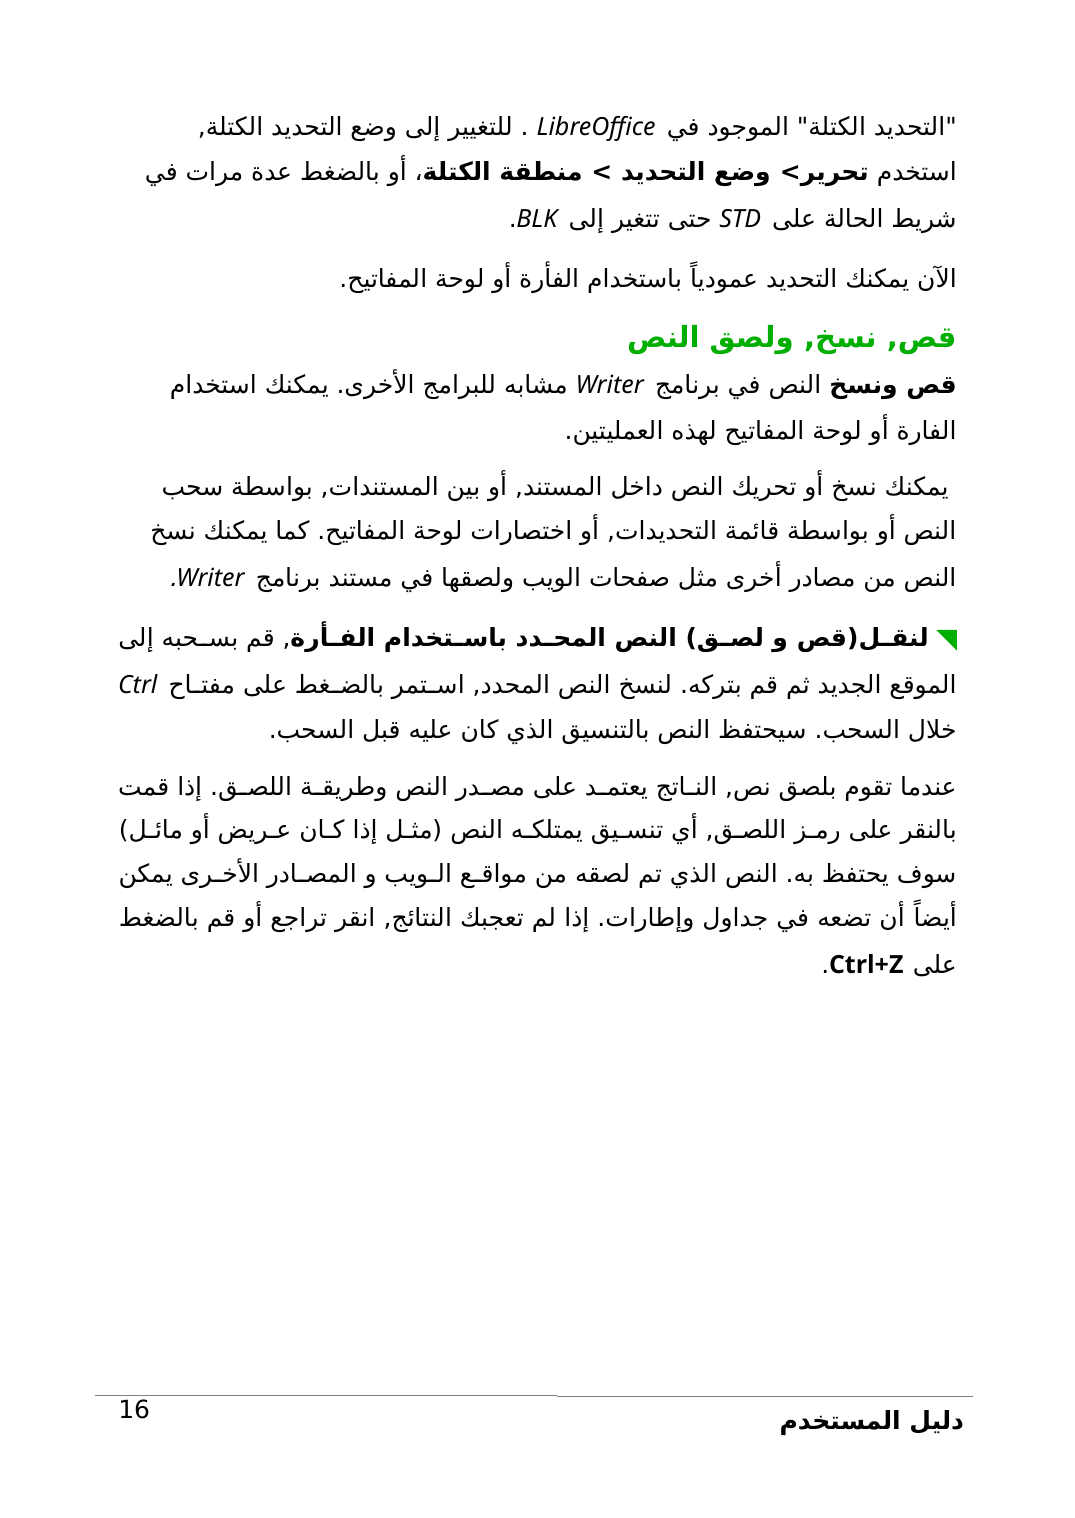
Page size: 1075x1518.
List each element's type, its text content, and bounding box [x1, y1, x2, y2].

text  لنقل(قص و لصق) النص المحدد باستخدام الفأرة, قم بسحبه إلى الموقع الجديد ثم قم بتركه. لنسخ النص المحدد, استمر بالضغط على مفتاح Ctrl خلال السحب. سيحتفظ النص بالتنسيق الذي كان عليه قبل السحب. [118, 623, 957, 745]
text يمكنك نسخ أو تحريك النص داخل المستند, أو بين المستندات, بواسطة سحب النص أو بواسطة قائمة التحديدات, أو اختصارات لوحة المفاتيح. كما يمكنك نسخ النص من مصادر أخرى مثل صفحات الويب ولصقها في مستند برنامج Writer. [118, 472, 957, 594]
text قص ونسخ النص في برنامج Writer مشابه للبرامج الأخرى. يمكنك استخدام الفارة أو لوحة المفاتيح لهذه العمليتين. [118, 367, 957, 445]
text الآن يمكنك التحديد عمودياً باستخدام الفأرة أو لوحة المفاتيح. [118, 264, 957, 294]
text يمكنك تحديد نص عمودي أو عمود من جدول مفصول بمسافات, باستخدام وضع "التحديد الكتلة" الموجود في LibreOffice . للتغيير إلى وضع التحديد الكتلة, استخدم تحرير> وضع التحديد > منطقة الكتلة، أو بالضغط عدة مرات في شريط الحالة على STD حتى تتغير إلى BLK. [118, 108, 957, 235]
text قص, نسخ, ولصق النص [118, 321, 957, 355]
text عندما تقوم بلصق نص, الناتج يعتمد على مصدر النص وطريقة اللصق. إذا قمت بالنقر على رمز اللصق, أي تنسيق يمتلكه النص (مثل إذا كان عريض أو مائل) سوف يحتفظ به. النص الذي تم لصقه من مواقع الويب و المصادر الأخرى يمكن أيضاً أن تضعه في جداول وإطارات. إذا لم تعجبك النتائج, انقر تراجع أو قم بالضغط على Ctrl+Z. [118, 772, 957, 981]
